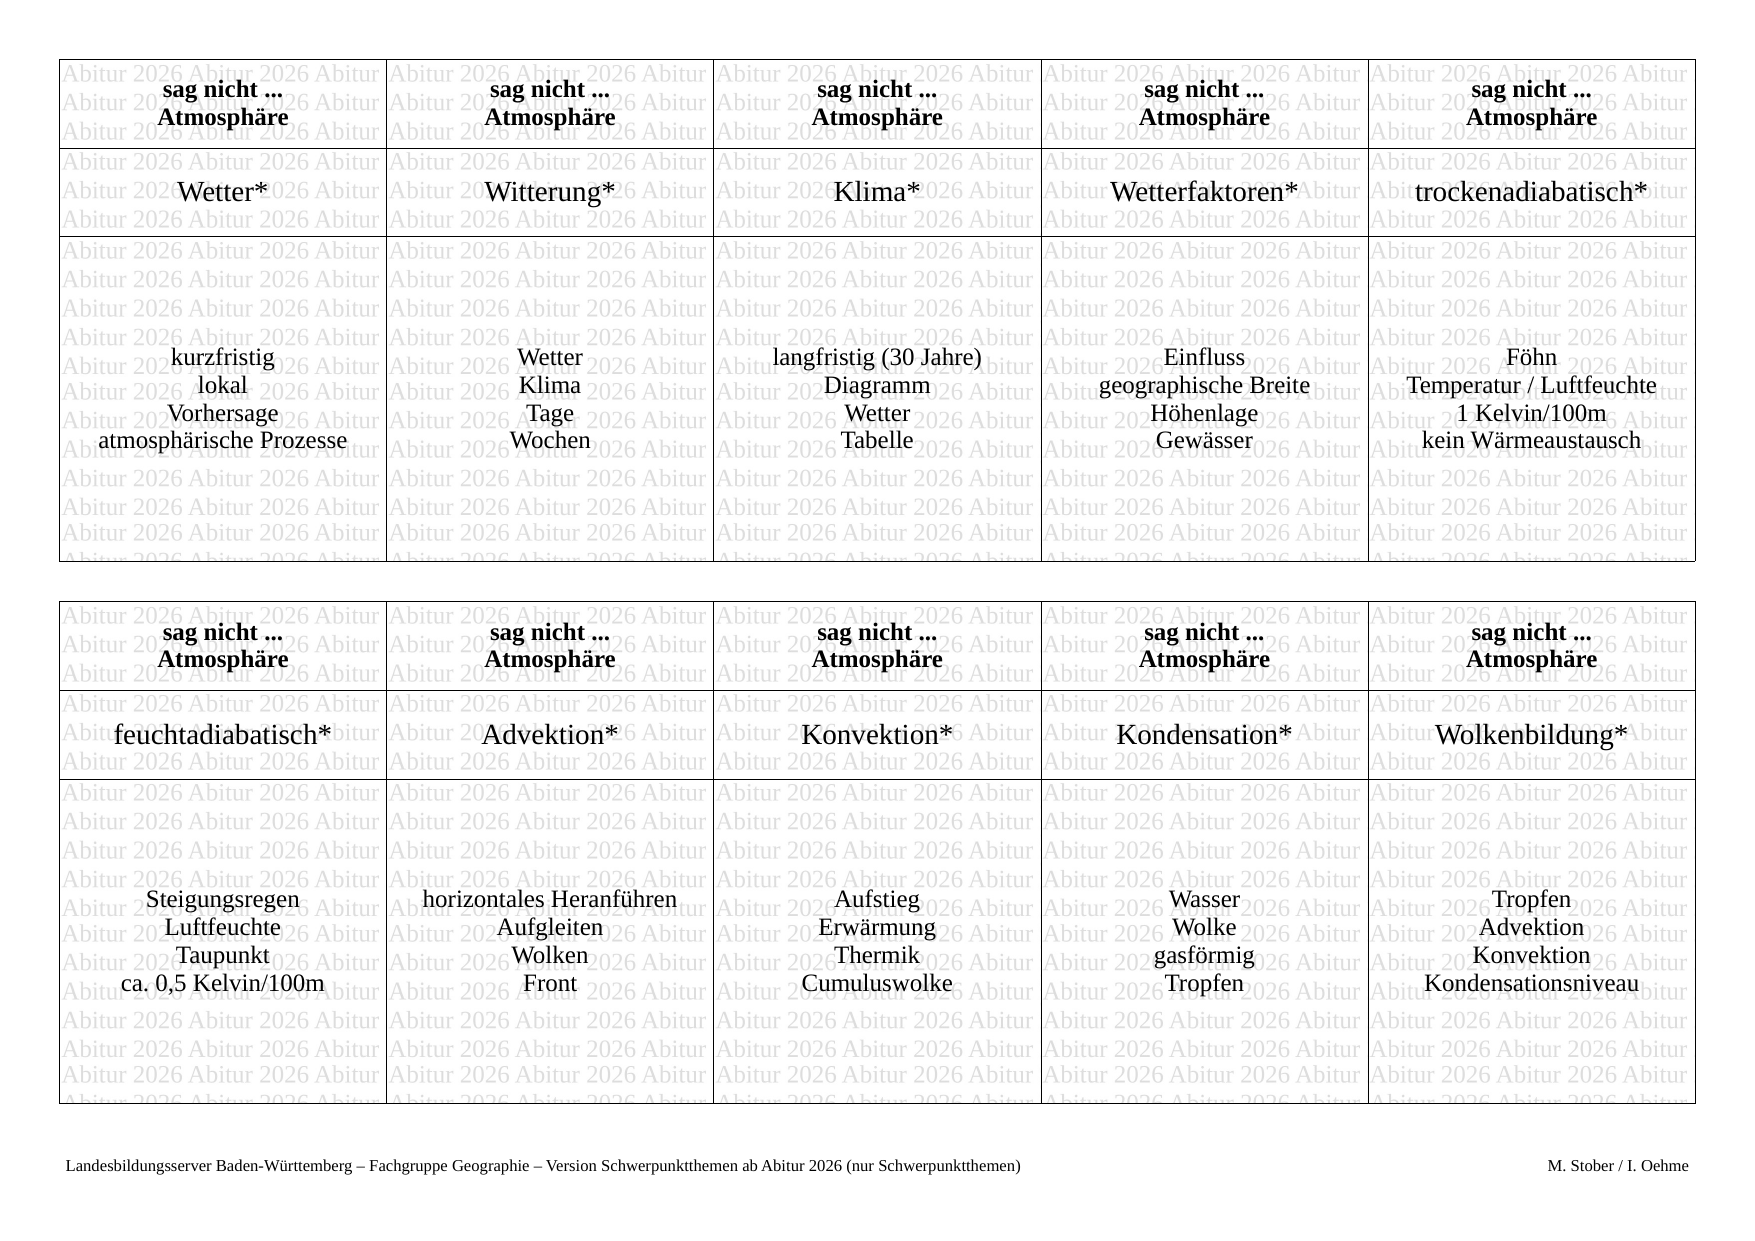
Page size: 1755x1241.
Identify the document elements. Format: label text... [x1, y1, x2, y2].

table_cell langfristig (30 Jahre) Diagramm Wetter Tabelle [714, 237, 1041, 561]
table_cell Wolkenbildung* [1369, 691, 1695, 778]
table_cell Konvektion* [714, 691, 1041, 778]
table_cell horizontales Heranführen Aufgleiten Wolken Front [387, 780, 713, 1103]
table_header sag nicht ... Atmosphäre [387, 60, 713, 148]
table_cell Tropfen Advektion Konvektion Kondensationsniveau [1369, 780, 1695, 1103]
table_header sag nicht ... Atmosphäre [1042, 602, 1368, 690]
table_cell Aufstieg Erwärmung Thermik Cumuluswolke [714, 780, 1041, 1103]
table_cell kurzfristig lokal Vorhersage atmosphärische Prozesse [60, 237, 386, 561]
table_header sag nicht ... Atmosphäre [1369, 60, 1695, 148]
table_header sag nicht ... Atmosphäre [1369, 602, 1695, 690]
table_cell Advektion* [387, 691, 713, 778]
table_header sag nicht ... Atmosphäre [60, 60, 386, 148]
table_cell Kondensation* [1042, 691, 1368, 778]
table_cell Einfluss geographische Breite Höhenlage Gewässer [1042, 237, 1368, 561]
table_cell Wasser Wolke gasförmig Tropfen [1042, 780, 1368, 1103]
table_cell feuchtadiabatisch* [60, 691, 386, 778]
table_header sag nicht ... Atmosphäre [1042, 60, 1368, 148]
table_header sag nicht ... Atmosphäre [387, 602, 713, 690]
table_cell Witterung* [387, 149, 713, 236]
table_cell Föhn Temperatur / Luftfeuchte 1 Kelvin/100m kein Wärmeaustausch [1369, 237, 1695, 561]
table_header sag nicht ... Atmosphäre [714, 60, 1041, 148]
table_cell Wetterfaktoren* [1042, 149, 1368, 236]
table_cell Klima* [714, 149, 1041, 236]
table_cell Wetter* [60, 149, 386, 236]
table_cell Steigungsregen Luftfeuchte Taupunkt ca. 0,5 Kelvin/100m [60, 780, 386, 1103]
table_cell Wetter Klima Tage Wochen [387, 237, 713, 561]
table_cell trockenadiabatisch* [1369, 149, 1695, 236]
table_header sag nicht ... Atmosphäre [714, 602, 1041, 690]
table_header sag nicht ... Atmosphäre [60, 602, 386, 690]
